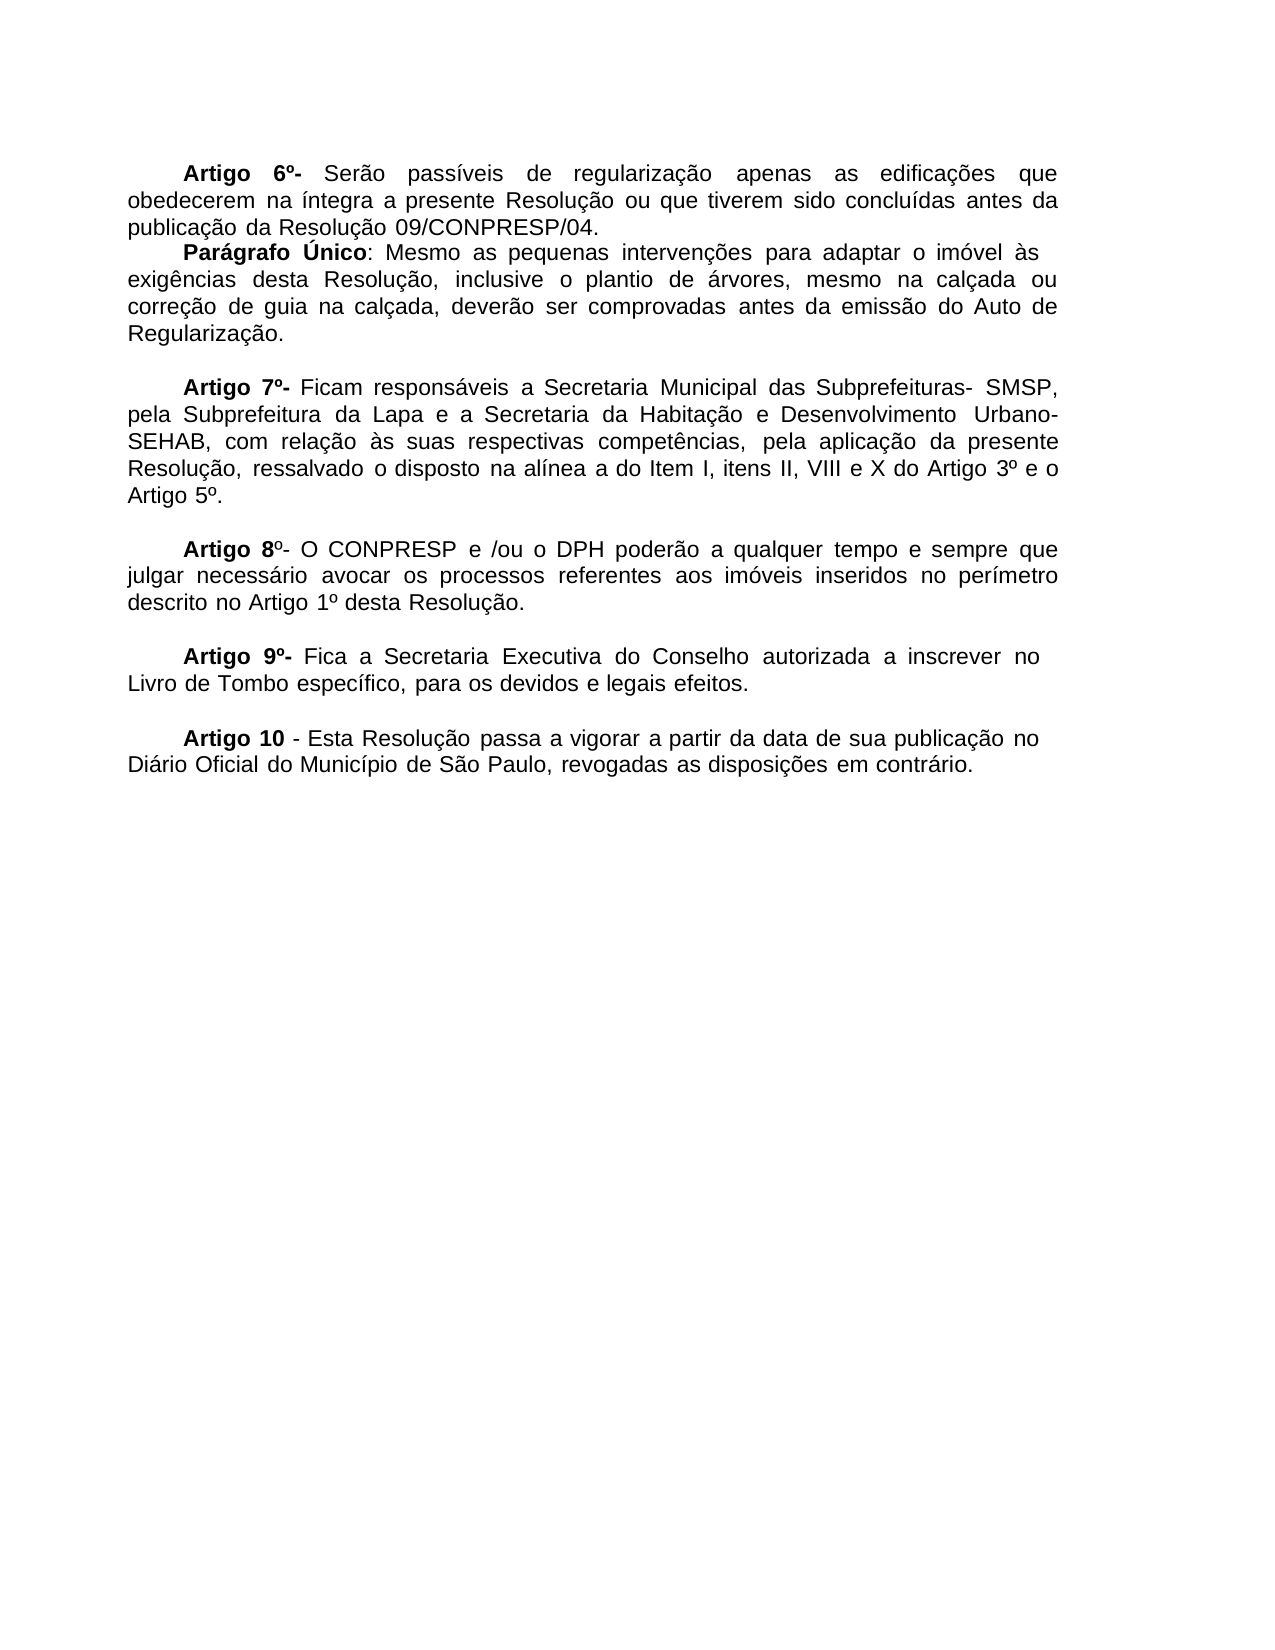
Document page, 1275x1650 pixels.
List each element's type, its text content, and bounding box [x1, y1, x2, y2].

text Parágrafo Único: Mesmo as pequenas intervenções para adaptar o imóvel às [183, 241, 1096, 266]
text Diário Oficial do Município de São Paulo, revogadas as disposições em contrário. [127, 751, 992, 778]
text exigências desta Resolução, inclusive o plantio de árvores, mesmo na calçada ou correção de guia na calçada, deverão ser comprovadas antes da emissão do Auto de Regularização. [127, 266, 1058, 347]
text Artigo 8º- O CONPRESP e /ou o DPH poderão a qualquer tempo e sempre que julgar necessário avocar os processos referentes aos imóveis inseridos no perímetro descrito no Artigo 1º desta Resolução. [127, 536, 1058, 616]
text Artigo 7º- Ficam responsáveis a Secretaria Municipal das Subprefeituras- SMSP, pela Subprefeitura da Lapa e a Secretaria da Habitação e Desenvolvimento Urbano- SEHAB, com relação às suas respectivas competências, pela aplicação da presente Resolução, ressalvado o disposto na alínea a do Item I, itens II, VIII e X do Artigo 3º e o Artigo 5º. [127, 374, 1059, 508]
text Artigo 6º- Serão passíveis de regularização apenas as edificações que obedecerem na íntegra a presente Resolução ou que tiverem sido concluídas antes da publicação da Resolução 09/CONPRESP/04. [127, 160, 1058, 240]
text Artigo 10 - Esta Resolução passa a vigorar a partir da data de sua publicação no [183, 724, 1096, 751]
text Livro de Tombo específico, para os devidos e legais efeitos. [127, 670, 768, 697]
text Artigo 9º- Fica a Secretaria Executiva do Conselho autorizada a inscrever no [183, 643, 1096, 670]
